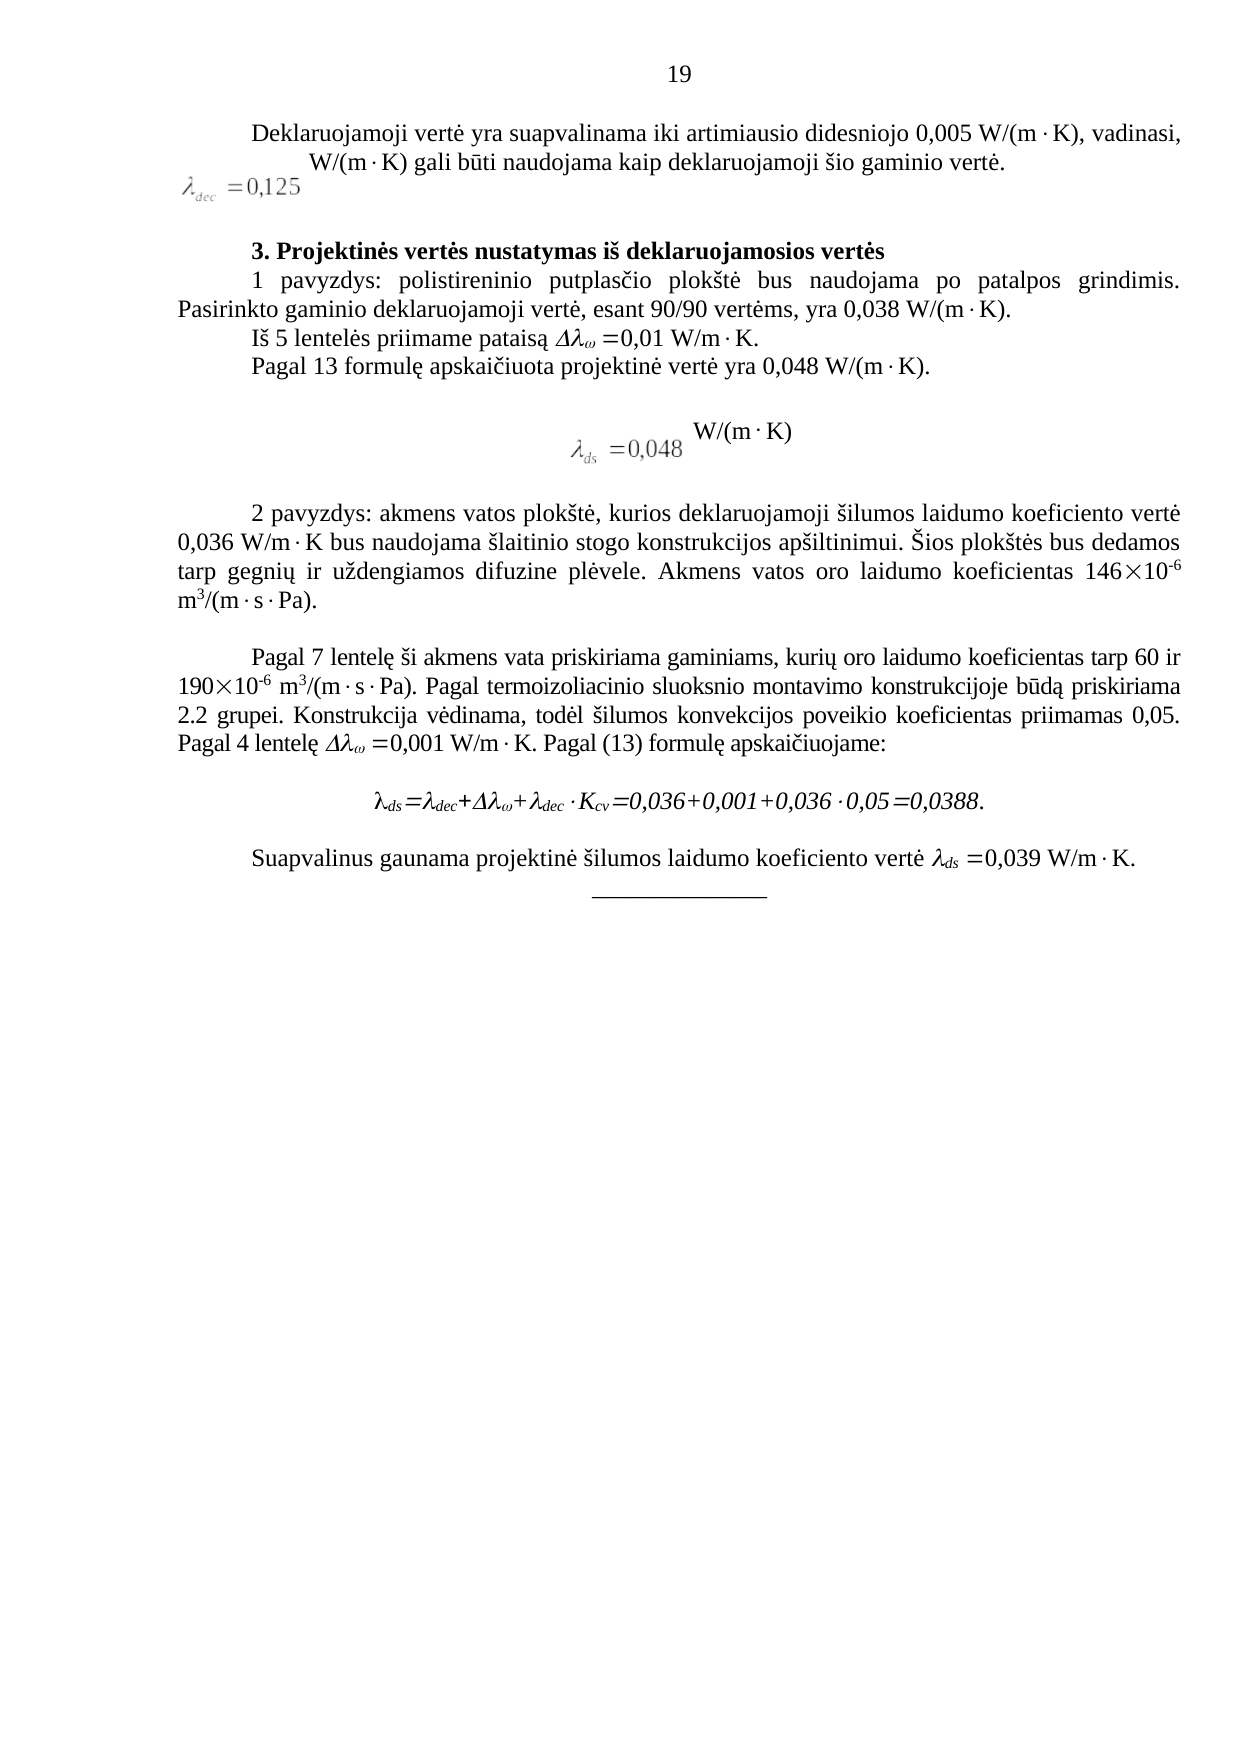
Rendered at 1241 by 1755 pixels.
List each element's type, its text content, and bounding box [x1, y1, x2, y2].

text ______________ [177, 872, 1181, 901]
text Pagal 13 formulę apskaičiuota projektinė vertė yra 0,048 W/(m×K). [177, 351, 1181, 380]
text W/(m×K) [177, 409, 1181, 470]
text 3. Projektinės vertės nustatymas iš deklaruojamosios vertės [177, 236, 1181, 265]
text Suapvalinus gaunama projektinė šilumos laidumo koeficiento vertė lds =0,039 W/m×K. [177, 843, 1181, 872]
text 1 pavyzdys: polistireninio putplasčio plokštė bus naudojama po patalpos grindimis. Pasirinkto gaminio deklaruojamoji vertė, esant 90/90 vertėms, yra 0,038 W/(m×K). [177, 265, 1181, 323]
text Pagal 7 lentelę ši akmens vata priskiriama gaminiams, kurių oro laidumo koeficientas tarp 60 ir 190´10-6 m3/(m×s×Pa). Pagal termoizoliacinio sluoksnio montavimo konstrukcijoje būdą priskiriama 2.2 grupei. Konstrukcija vėdinama, todėl šilumos konvekcijos poveikio koeficientas priimamas 0,05. Pagal 4 lentelę Dlw =0,001 W/m×K. Pagal (13) formulę apskaičiuojame: [177, 642, 1181, 757]
text Iš 5 lentelės priimame pataisą Dlw =0,01 W/m×K. [177, 323, 1181, 351]
text lds=ldec+Dlw+ldec×Kcv=0,036+0,001+0,036×0,05=0,0388. [177, 786, 1181, 815]
text 2 pavyzdys: akmens vatos plokštė, kurios deklaruojamoji šilumos laidumo koeficiento vertė 0,036 W/m×K bus naudojama šlaitinio stogo konstrukcijos apšiltinimui. Šios plokštės bus dedamos tarp gegnių ir uždengiamos difuzine plėvele. Akmens vatos oro laidumo koeficientas 146´10-6 m3/(m×s×Pa). [177, 498, 1181, 613]
text Deklaruojamoji vertė yra suapvalinama iki artimiausio didesniojo 0,005 W/(m×K), vadinasi, W/(m×K) gali būti naudojama kaip deklaruojamoji šio gaminio vertė. [177, 118, 1181, 208]
